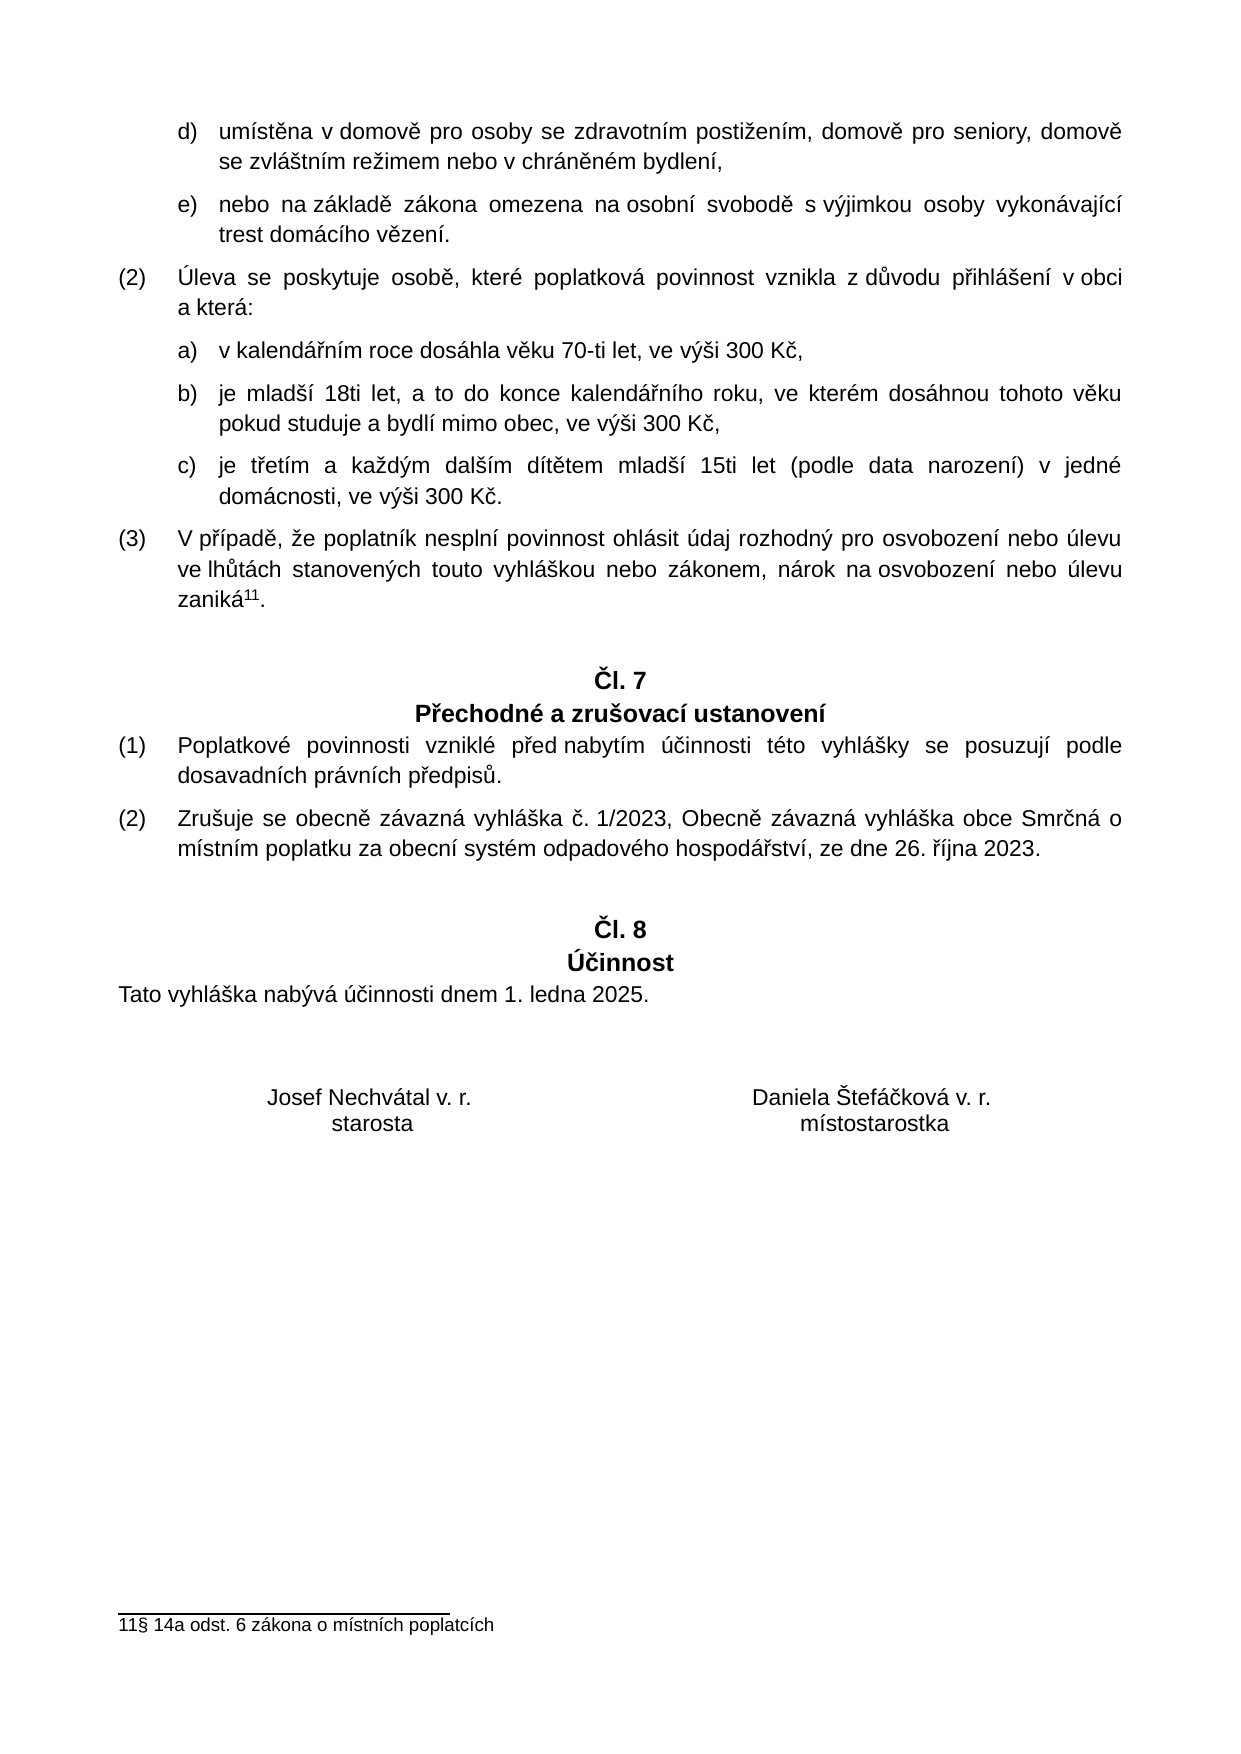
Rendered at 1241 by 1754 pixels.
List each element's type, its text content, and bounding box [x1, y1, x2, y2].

list v kalendářním roce dosáhla věku 70-ti let, ve výši 300 Kč, [177, 337, 1122, 363]
list umístěna v domově pro osoby se zdravotním postižením, domově pro seniory, domově se zvláštním režimem nebo v chráněném bydlení, [177, 118, 1122, 175]
list nebo na základě zákona omezena na osobní svobodě s výjimkou osoby vykonávající trest domácího vězení. [177, 191, 1122, 248]
list V případě, že poplatník nesplní povinnost ohlásit údaj rozhodný pro osvobození nebo úlevu ve lhůtách stanovených touto vyhláškou nebo zákonem, nárok na osvobození nebo úlevu zaniká. [118, 525, 1122, 612]
subtitle Čl. 8 Účinnost [118, 915, 1122, 977]
list § 14a odst. 6 zákona o místních poplatcích [118, 1614, 1122, 1635]
list je mladší 18ti let, a to do konce kalendářního roku, ve kterém dosáhnou tohoto věku pokud studuje a bydlí mimo obec, ve výši 300 Kč, [177, 379, 1122, 436]
list je třetím a každým dalším dítětem mladší 15ti let (podle data narození) v jedné domácnosti, ve výši 300 Kč. [177, 452, 1122, 509]
list Poplatkové povinnosti vzniklé před nabytím účinnosti této vyhlášky se posuzují podle dosavadních právních předpisů. [118, 732, 1122, 789]
table_cell [118, 1142, 620, 1260]
table_header Josef Nechvátal v. r. starosta [118, 1024, 620, 1142]
table_cell [620, 1142, 1122, 1260]
subtitle Čl. 7 Přechodné a zrušovací ustanovení [118, 666, 1122, 728]
text Tato vyhláška nabývá účinnosti dnem 1. ledna 2025. [118, 981, 1122, 1008]
list Zrušuje se obecně závazná vyhláška č. 1/2023, Obecně závazná vyhláška obce Smrčná o místním poplatku za obecní systém odpadového hospodářství, ze dne 26. října 2023. [118, 805, 1122, 862]
list Úleva se poskytuje osobě, které poplatková povinnost vznikla z důvodu přihlášení v obci a která: [118, 264, 1122, 321]
table_header Daniela Štefáčková v. r. místostarostka [620, 1024, 1122, 1142]
